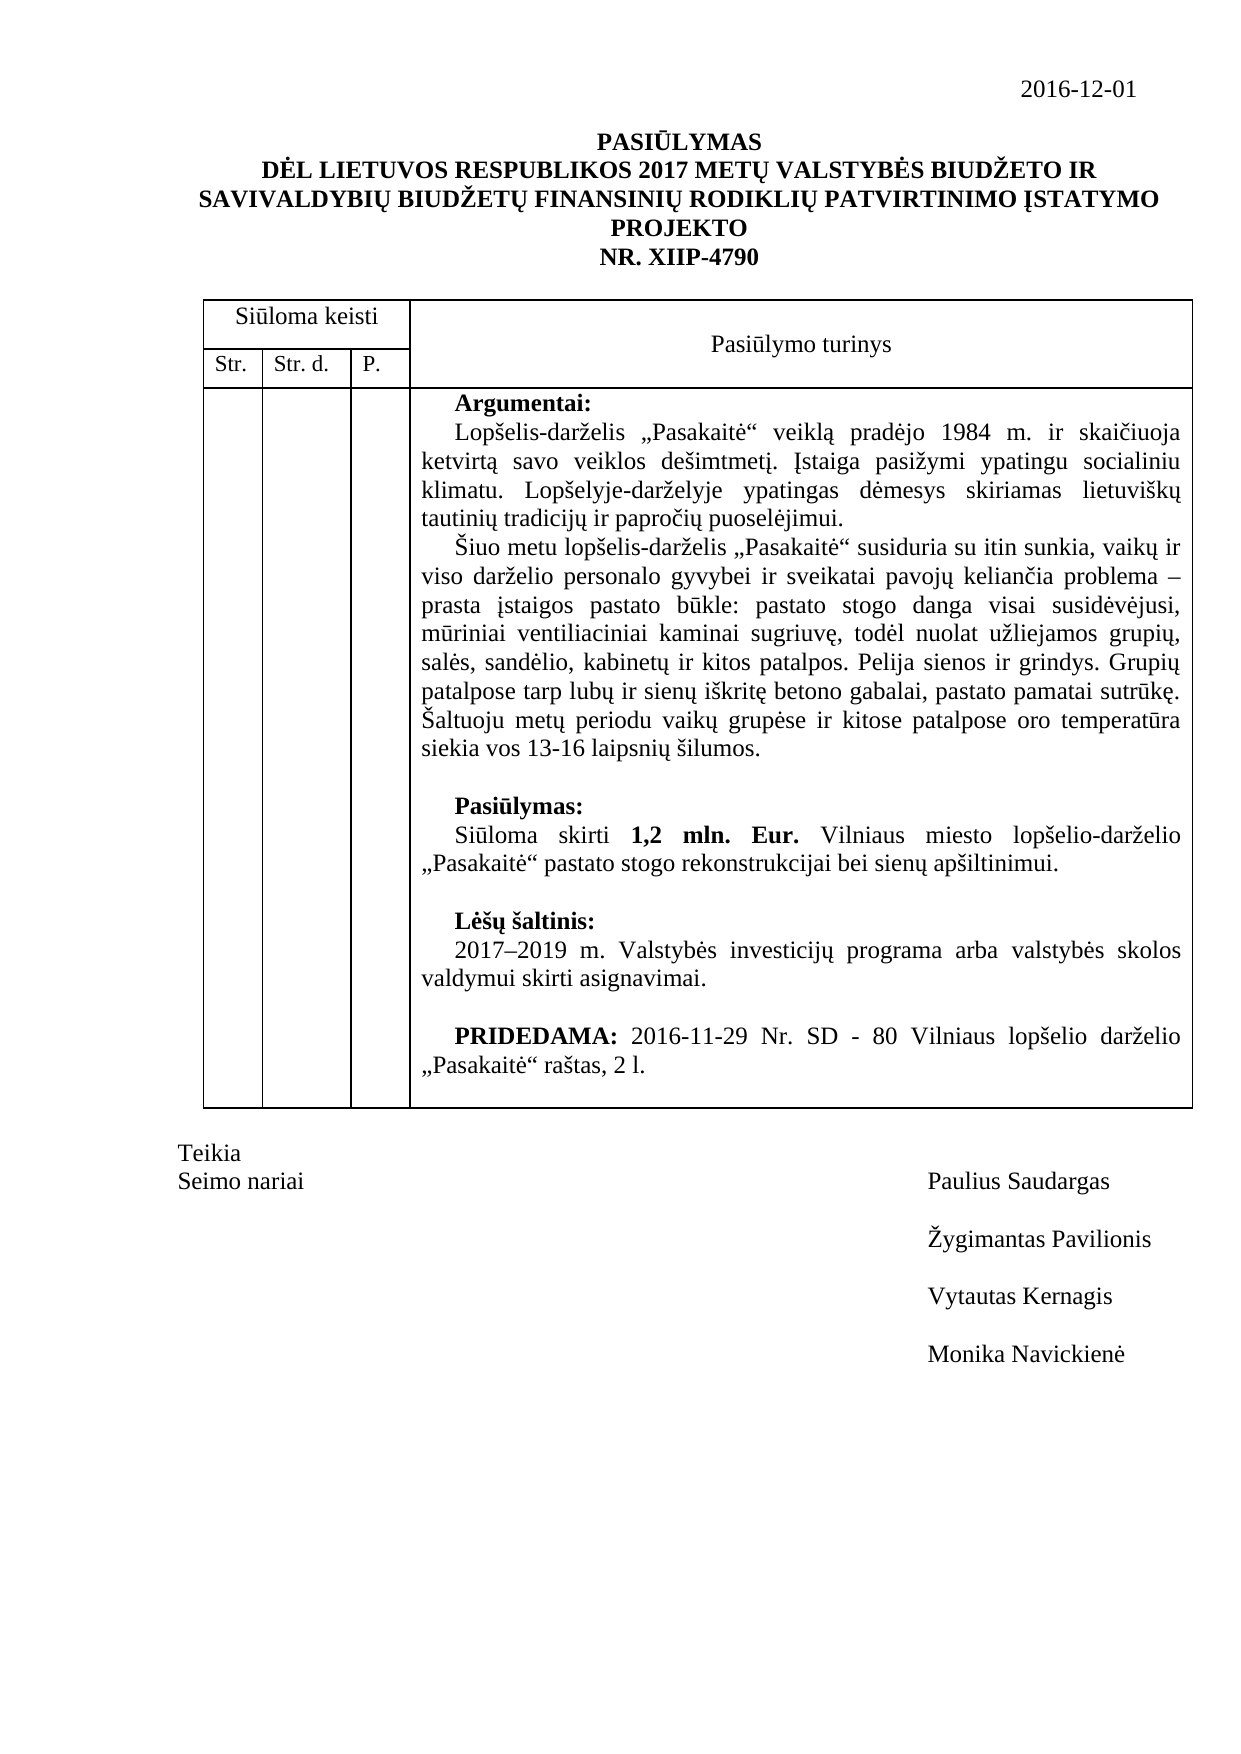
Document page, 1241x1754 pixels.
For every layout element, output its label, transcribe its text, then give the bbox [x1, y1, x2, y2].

table_cell [263, 389, 350, 1107]
table_cell [204, 389, 262, 1107]
text PASIŪLYMAS [177, 127, 1181, 155]
text Monika Navickienė [177, 1339, 1181, 1368]
table_header Siūloma keisti [204, 301, 409, 348]
text Nr. XIIP-4790 [177, 242, 1181, 270]
text DĖL LIETUVOS RESPUBLIKOS 2017 METŲ VALSTYBĖS BIUDŽETO IR SAVIVALDYBIŲ BIUDŽETŲ FINANSINIŲ RODIKLIŲ PATVIRTINIMO ĮSTATYMO PROJEKTO [177, 155, 1181, 242]
text (data) [1048, 103, 1181, 127]
table_cell Str. d. [263, 350, 350, 387]
table_cell [352, 389, 409, 1107]
text Teikia [177, 1138, 1181, 1166]
text Žygimantas Pavilionis [177, 1224, 1181, 1253]
table_cell P. [352, 350, 409, 387]
text Seimo nariai Paulius Saudargas [177, 1166, 1181, 1195]
text Vytautas Kernagis [177, 1281, 1181, 1310]
table_header Pasiūlymo turinys [411, 301, 1192, 387]
text 2016-12-01 [177, 74, 1137, 103]
table_cell Argumentai: Lopšelis-darželis „Pasakaitė“ veiklą pradėjo 1984 m. ir skaičiuoja ketvirtą savo veiklos dešimtmetį. Įstaiga pasižymi ypatingu socialiniu klimatu. Lopšelyje-darželyje ypatingas dėmesys skiriamas lietuviškų tautinių tradicijų ir papročių puoselėjimui. Šiuo metu lopšelis-darželis „Pasakaitė“ susiduria su itin sunkia, vaikų ir viso darželio personalo gyvybei ir sveikatai pavojų keliančia problema – prasta įstaigos pastato būkle: pastato stogo danga visai susidėvėjusi, mūriniai ventiliaciniai kaminai sugriuvę, todėl nuolat užliejamos grupių, salės, sandėlio, kabinetų ir kitos patalpos. Pelija sienos ir grindys. Grupių patalpose tarp lubų ir sienų iškritę betono gabalai, pastato pamatai sutrūkę. Šaltuoju metų periodu vaikų grupėse ir kitose patalpose oro temperatūra siekia vos 13-16 laipsnių šilumos. Pasiūlymas: Siūloma skirti 1,2 mln. Eur. Vilniaus miesto lopšelio-darželio „Pasakaitė“ pastato stogo rekonstrukcijai bei sienų apšiltinimui. Lėšų šaltinis: 2017–2019 m. Valstybės investicijų programa arba valstybės skolos valdymui skirti asignavimai. PRIDEDAMA: 2016-11-29 Nr. SD - 80 Vilniaus lopšelio darželio „Pasakaitė“ raštas, 2 l. [411, 389, 1192, 1107]
table_cell Str. [204, 350, 262, 387]
